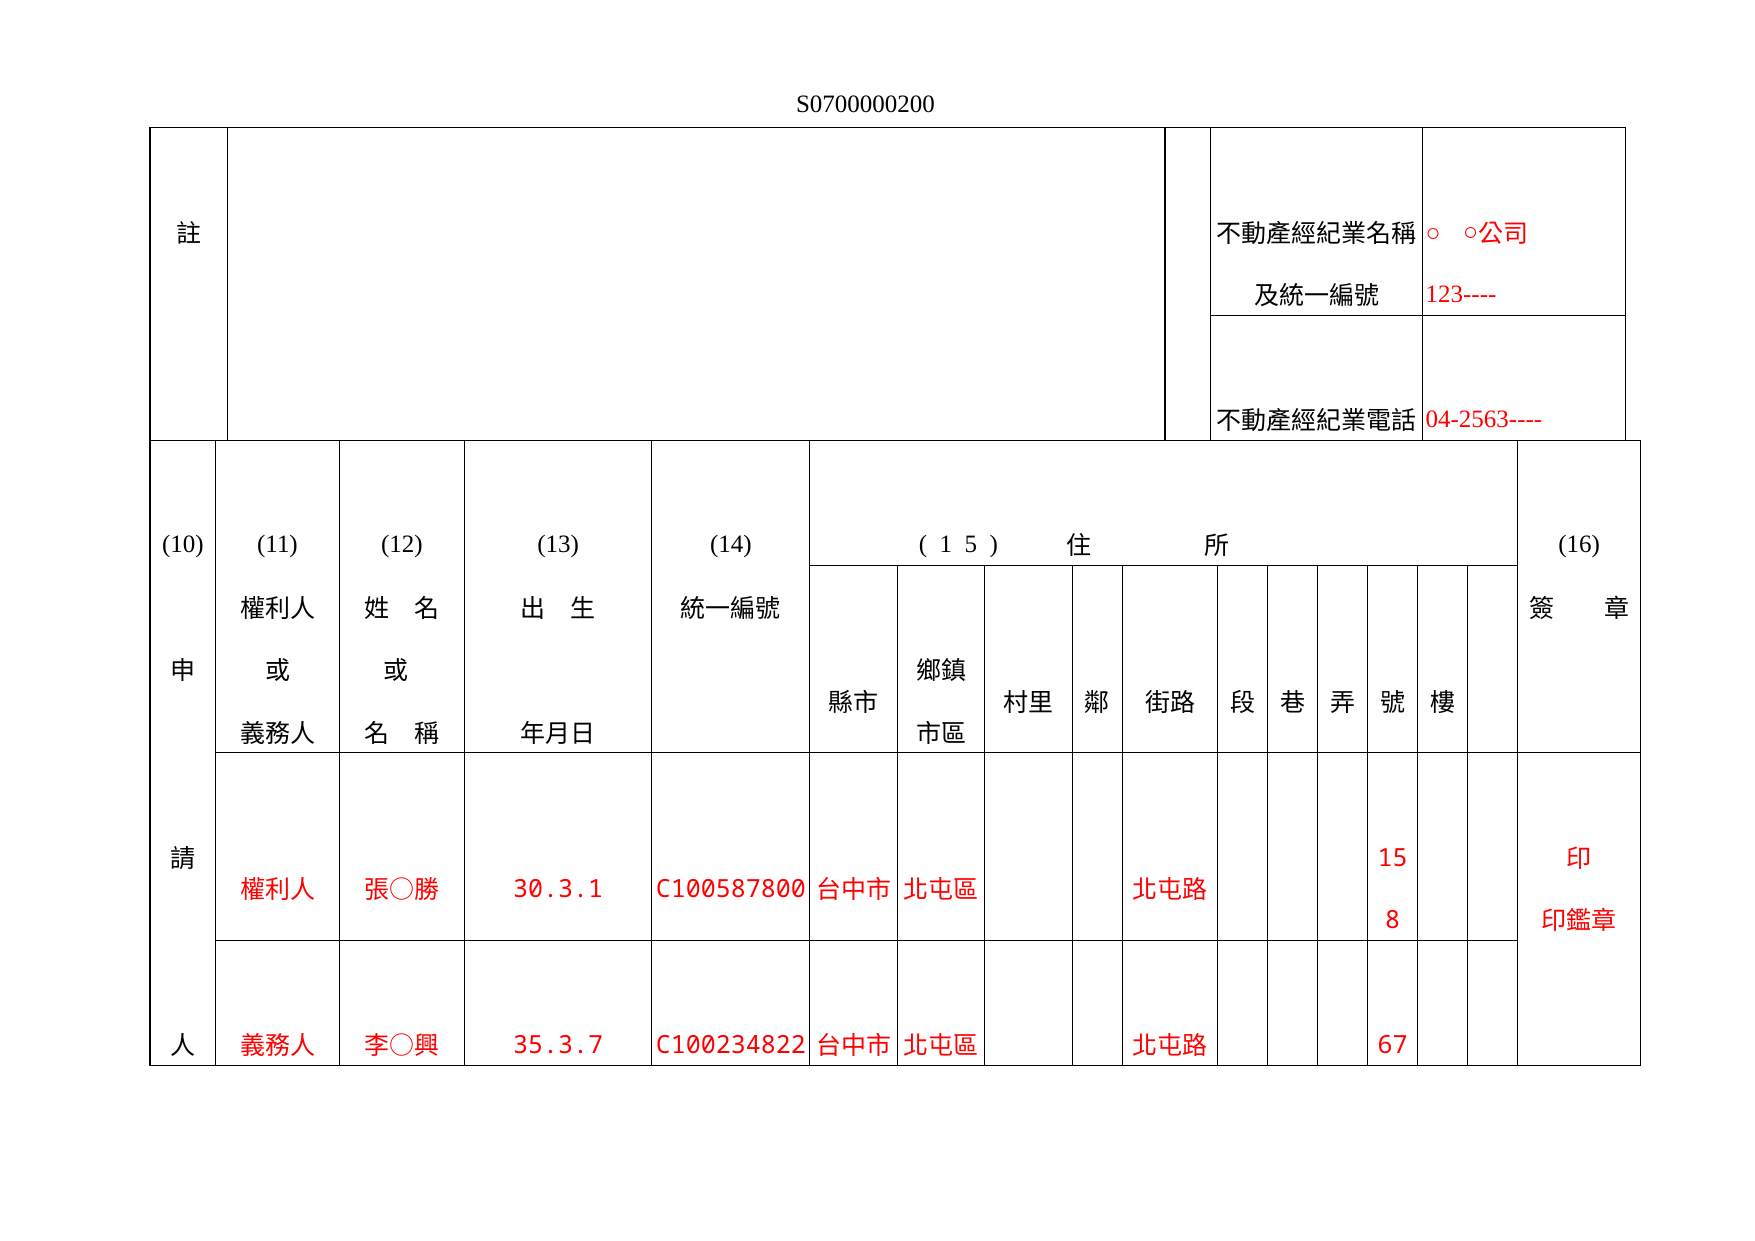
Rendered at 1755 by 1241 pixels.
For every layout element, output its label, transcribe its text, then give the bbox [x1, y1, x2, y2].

table_cell 鄰 [1073, 566, 1122, 752]
table_cell 號 [1368, 566, 1417, 752]
table_cell [1073, 941, 1122, 1065]
table_cell 北屯路 [1123, 941, 1217, 1065]
table_cell 北屯區 [898, 753, 984, 940]
table_cell (14) 統一編號 [652, 441, 809, 752]
table_cell 弄 [1318, 566, 1367, 752]
table_cell 張○勝 [340, 753, 464, 940]
table_cell [1218, 941, 1267, 1065]
table_cell 村里 [985, 566, 1072, 752]
table_cell ○公司 123---- [1423, 128, 1625, 315]
table_cell 街路 [1123, 566, 1217, 752]
table_cell (16) 簽 章 [1518, 441, 1640, 752]
table_cell 67 [1368, 941, 1417, 1065]
table_cell [1166, 128, 1210, 440]
table_cell [1218, 753, 1267, 940]
table_cell 李○興 [340, 941, 464, 1065]
table_cell (11) 權利人 或 義務人 [216, 441, 339, 752]
table_cell 北屯區 [898, 941, 984, 1065]
table_cell 段 [1218, 566, 1267, 752]
table_cell 鄉鎮 市區 [898, 566, 984, 752]
table_cell (12) 姓 名 或 名 稱 [340, 441, 464, 752]
table_cell 義務人 [216, 941, 339, 1065]
table_cell 權利人 [216, 753, 339, 940]
table_cell [985, 753, 1072, 940]
table_cell 印 印鑑章 [1518, 753, 1640, 1065]
table_cell [228, 128, 1164, 440]
table_cell [985, 941, 1072, 1065]
table_cell [1268, 753, 1317, 940]
table_cell [1468, 753, 1517, 940]
table_cell 不動產經紀業電話 [1211, 316, 1422, 440]
table_cell (15) 住 所 [810, 441, 1517, 565]
table_cell [1418, 753, 1467, 940]
table_cell [1318, 753, 1367, 940]
table_cell [1318, 941, 1367, 1065]
table_cell 台中市 [810, 753, 897, 940]
table_cell [1468, 566, 1517, 752]
table_cell 北屯路 [1123, 753, 1217, 940]
table_cell 04-2563---- [1423, 316, 1625, 440]
table_cell C100234822 [652, 941, 809, 1065]
table_cell [1418, 941, 1467, 1065]
table_cell C100587800 [652, 753, 809, 940]
table_cell [1268, 941, 1317, 1065]
table_cell (10) 申 請 人 [151, 441, 215, 1065]
table_cell [1468, 941, 1517, 1065]
table_cell 巷 [1268, 566, 1317, 752]
table_cell 縣市 [810, 566, 897, 752]
table_cell [1073, 753, 1122, 940]
table_cell 158 [1368, 753, 1417, 940]
table_cell [1626, 315, 1640, 440]
table_cell 註 [151, 128, 227, 440]
table_cell 30.3.1 [465, 753, 651, 940]
table_cell 台中市 [810, 941, 897, 1065]
table_cell 不動產經紀業名稱 及統一編號 [1211, 128, 1422, 315]
table_cell 35.3.7 [465, 941, 651, 1065]
table_cell 樓 [1418, 566, 1467, 752]
table_cell [1626, 127, 1640, 315]
table_cell (13) 出 生 年月日 [465, 441, 651, 752]
